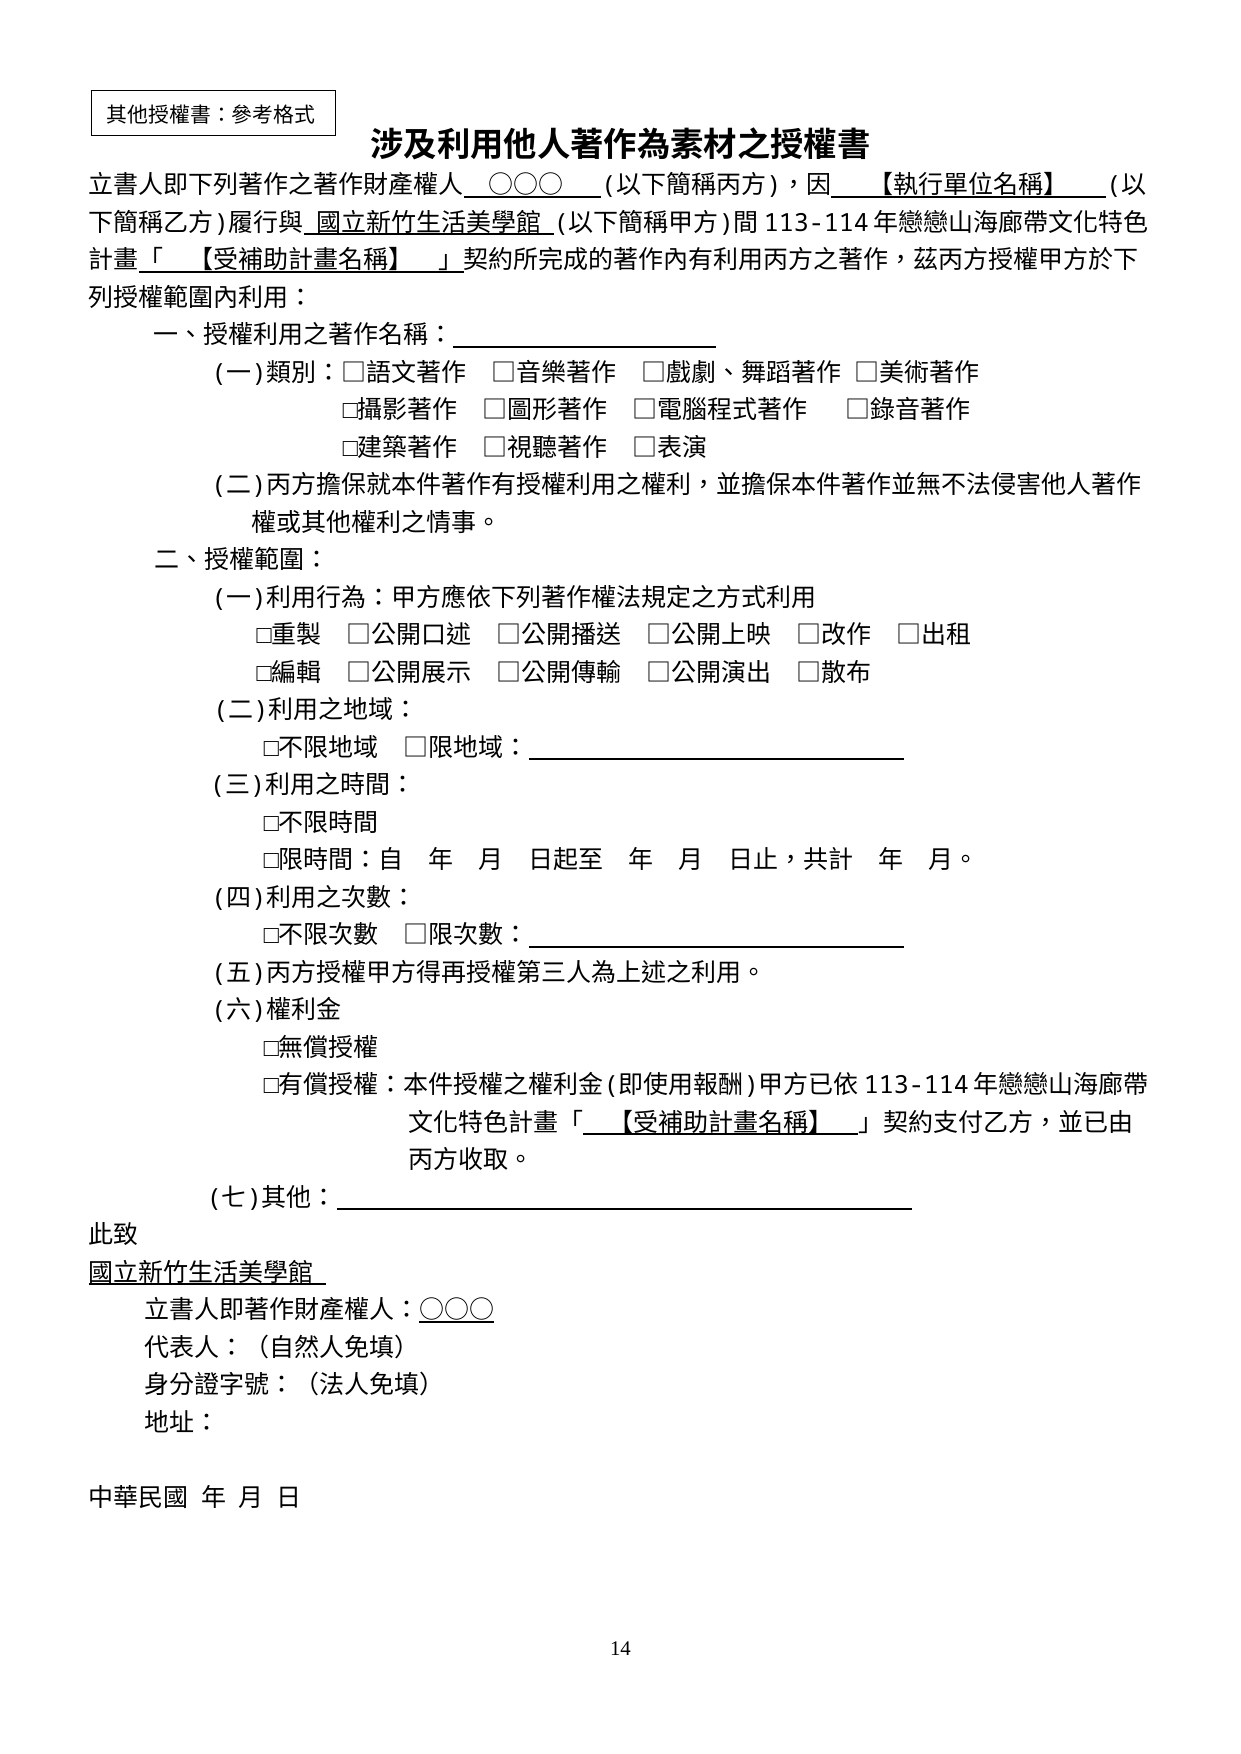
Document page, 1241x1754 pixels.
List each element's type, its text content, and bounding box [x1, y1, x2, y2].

text (二)丙方擔保就本件著作有授權利用之權利，並擔保本件著作並無不法侵害他人著作權或其他權利之情事。 [211, 464, 1152, 539]
text □有償授權：本件授權之權利金(即使用報酬)甲方已依113-114年戀戀山海廊帶文化特色計畫「 【受補助計畫名稱】 」契約支付乙方，並已由丙方收取。 [264, 1064, 1152, 1176]
text (七)其他： [89, 1176, 1152, 1214]
text □無償授權 [264, 1026, 1152, 1064]
text □建築著作 □視聽著作 □表演 [328, 426, 1152, 464]
text 此致 [89, 1214, 1152, 1251]
text 中華民國 年 月 日 [89, 1476, 1152, 1514]
text (六)權利金 [211, 989, 1152, 1026]
text 立書人即下列著作之著作財產權人 ○○○ (以下簡稱丙方)，因 【執行單位名稱】 (以下簡稱乙方)履行與 國立新竹生活美學館 (以下簡稱甲方)間113-114年戀戀山海廊帶文化特色計畫「 【受補助計畫名稱】 」契約所完成的著作內有利用丙方之著作，茲丙方授權甲方於下列授權範圍內利用： [89, 164, 1152, 314]
text 國立新竹生活美學館 [89, 1251, 1152, 1289]
text (四)利用之次數： [211, 876, 1152, 914]
text □編輯 □公開展示 □公開傳輸 □公開演出 □散布 [214, 651, 1152, 689]
text □重製 □公開口述 □公開播送 □公開上映 □改作 □出租 [214, 614, 1152, 651]
text (二)利用之地域： [209, 689, 1152, 726]
text 立書人即著作財產權人：○○○ [89, 1289, 1152, 1326]
text 二、授權範圍： [154, 539, 1152, 576]
text 其他授權書：參考格式 [107, 99, 320, 128]
text 地址： [89, 1401, 1152, 1439]
text 身分證字號：（法人免填） [89, 1364, 1152, 1401]
text (三)利用之時間： [210, 764, 1152, 801]
text □不限次數 □限次數： [211, 914, 1152, 951]
text (五)丙方授權甲方得再授權第三人為上述之利用。 [211, 951, 1152, 989]
text 涉及利用他人著作為素材之授權書 [89, 126, 1152, 164]
text □不限地域 □限地域： [210, 726, 1152, 764]
text □限時間：自 年 月 日起至 年 月 日止，共計 年 月。 [263, 839, 1152, 876]
text 一、授權利用之著作名稱： [153, 314, 1152, 351]
text □攝影著作 □圖形著作 □電腦程式著作 □錄音著作 [328, 389, 1152, 426]
text (一)利用行為：甲方應依下列著作權法規定之方式利用 [211, 576, 1152, 614]
text (一)類別：□語文著作 □音樂著作 □戲劇、舞蹈著作 □美術著作 [211, 351, 1152, 389]
text □不限時間 [264, 801, 1152, 839]
text 代表人：（自然人免填） [89, 1326, 1152, 1364]
